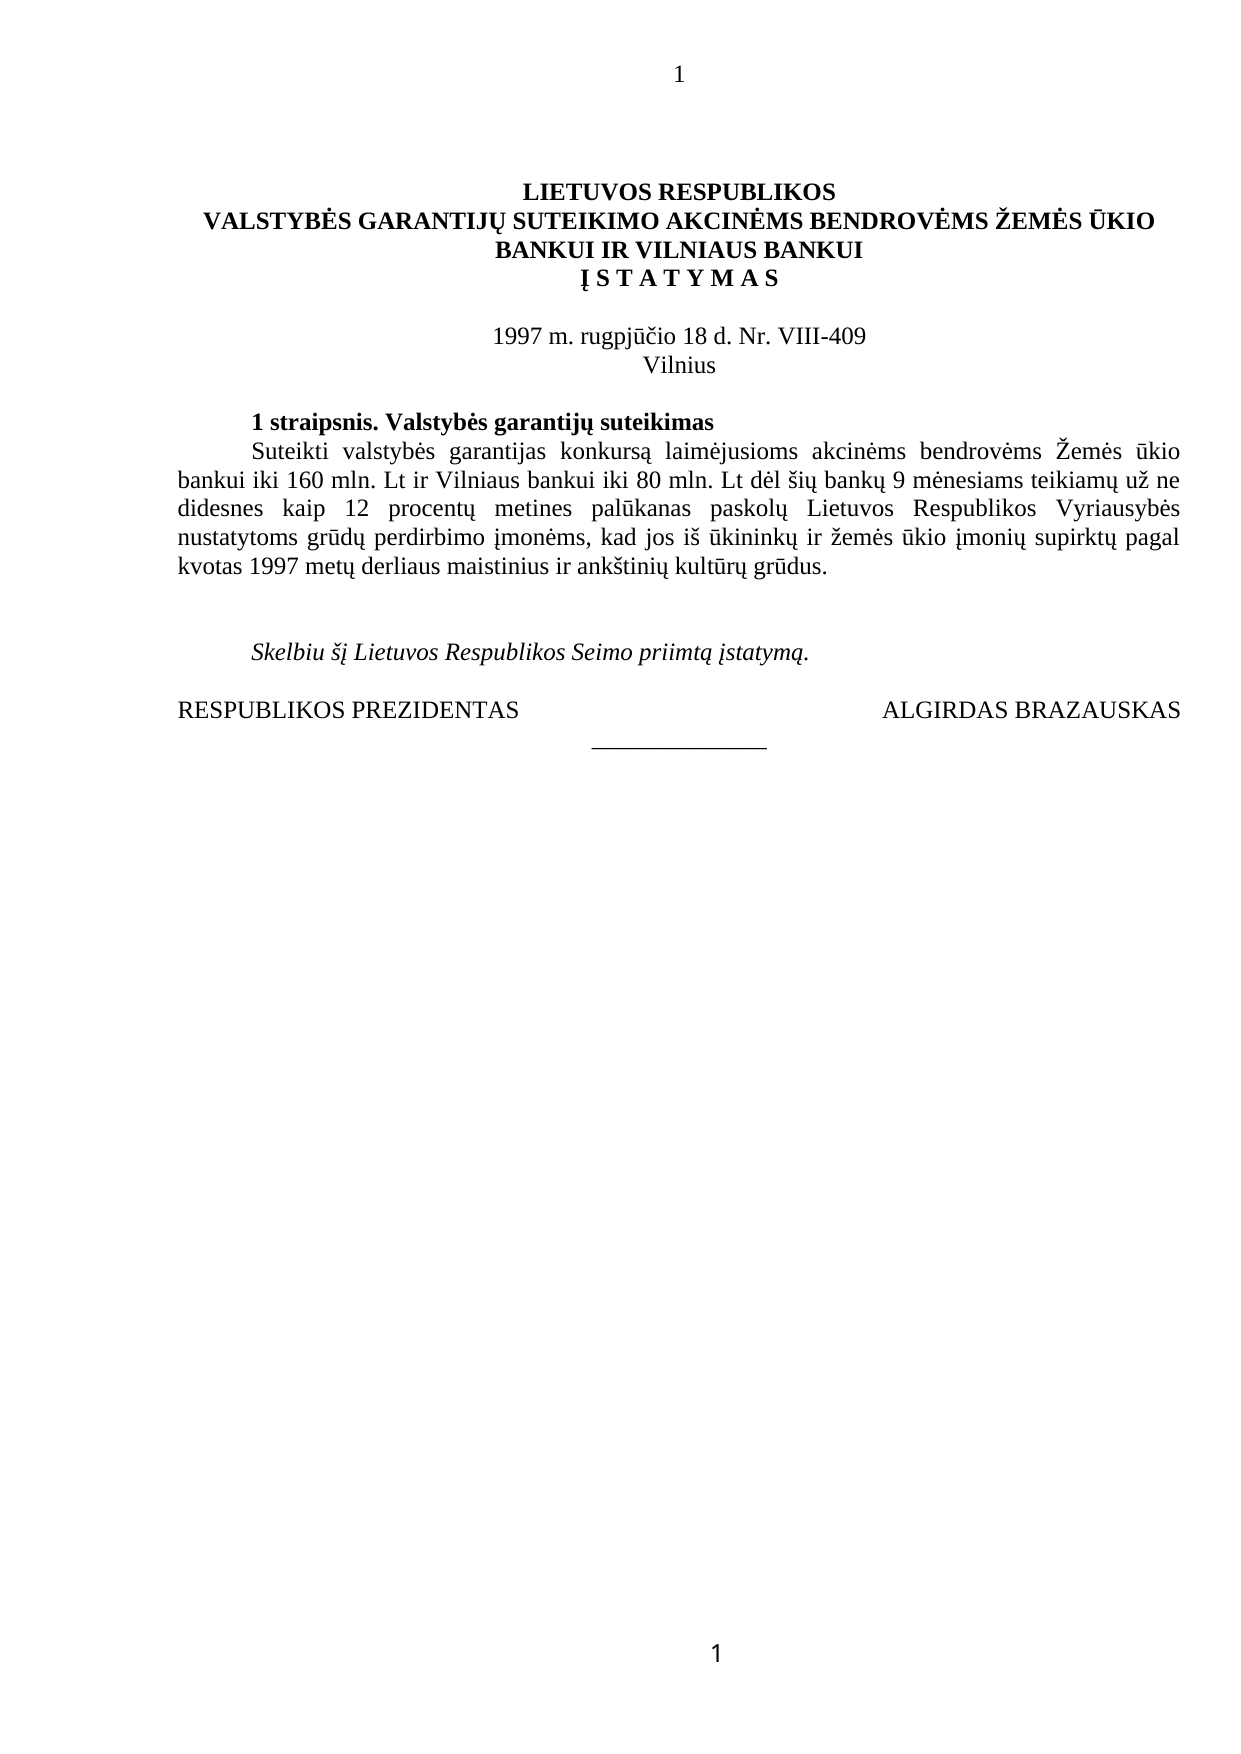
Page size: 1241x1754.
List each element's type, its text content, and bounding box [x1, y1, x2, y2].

text Vilnius [177, 350, 1181, 378]
text ______________ [177, 723, 1181, 752]
text VALSTYBĖS GARANTIJŲ SUTEIKIMO AKCINĖMS BENDROVĖMS ŽEMĖS ŪKIO BANKUI IR VILNIAUS BANKUI [177, 206, 1181, 263]
text Suteikti valstybės garantijas konkursą laimėjusioms akcinėms bendrovėms Žemės ūkio bankui iki 160 mln. Lt ir Vilniaus bankui iki 80 mln. Lt dėl šių bankų 9 mėnesiams teikiamų už ne didesnes kaip 12 procentų metines palūkanas paskolų Lietuvos Respublikos Vyriausybės nustatytoms grūdų perdirbimo įmonėms, kad jos iš ūkininkų ir žemės ūkio įmonių supirktų pagal kvotas 1997 metų derliaus maistinius ir ankštinių kultūrų grūdus. [177, 436, 1181, 580]
text 1 straipsnis. Valstybės garantijų suteikimas [177, 407, 1181, 436]
text LIETUVOS RESPUBLIKOS [177, 177, 1181, 206]
text RESPUBLIKOS PREZIDENTAS ALGIRDAS BRAZAUSKAS [177, 695, 1181, 723]
text Į S T A T Y M A S [177, 263, 1181, 292]
text Skelbiu šį Lietuvos Respublikos Seimo priimtą įstatymą. [177, 637, 1181, 666]
text 1997 m. rugpjūčio 18 d. Nr. VIII-409 [177, 321, 1181, 350]
